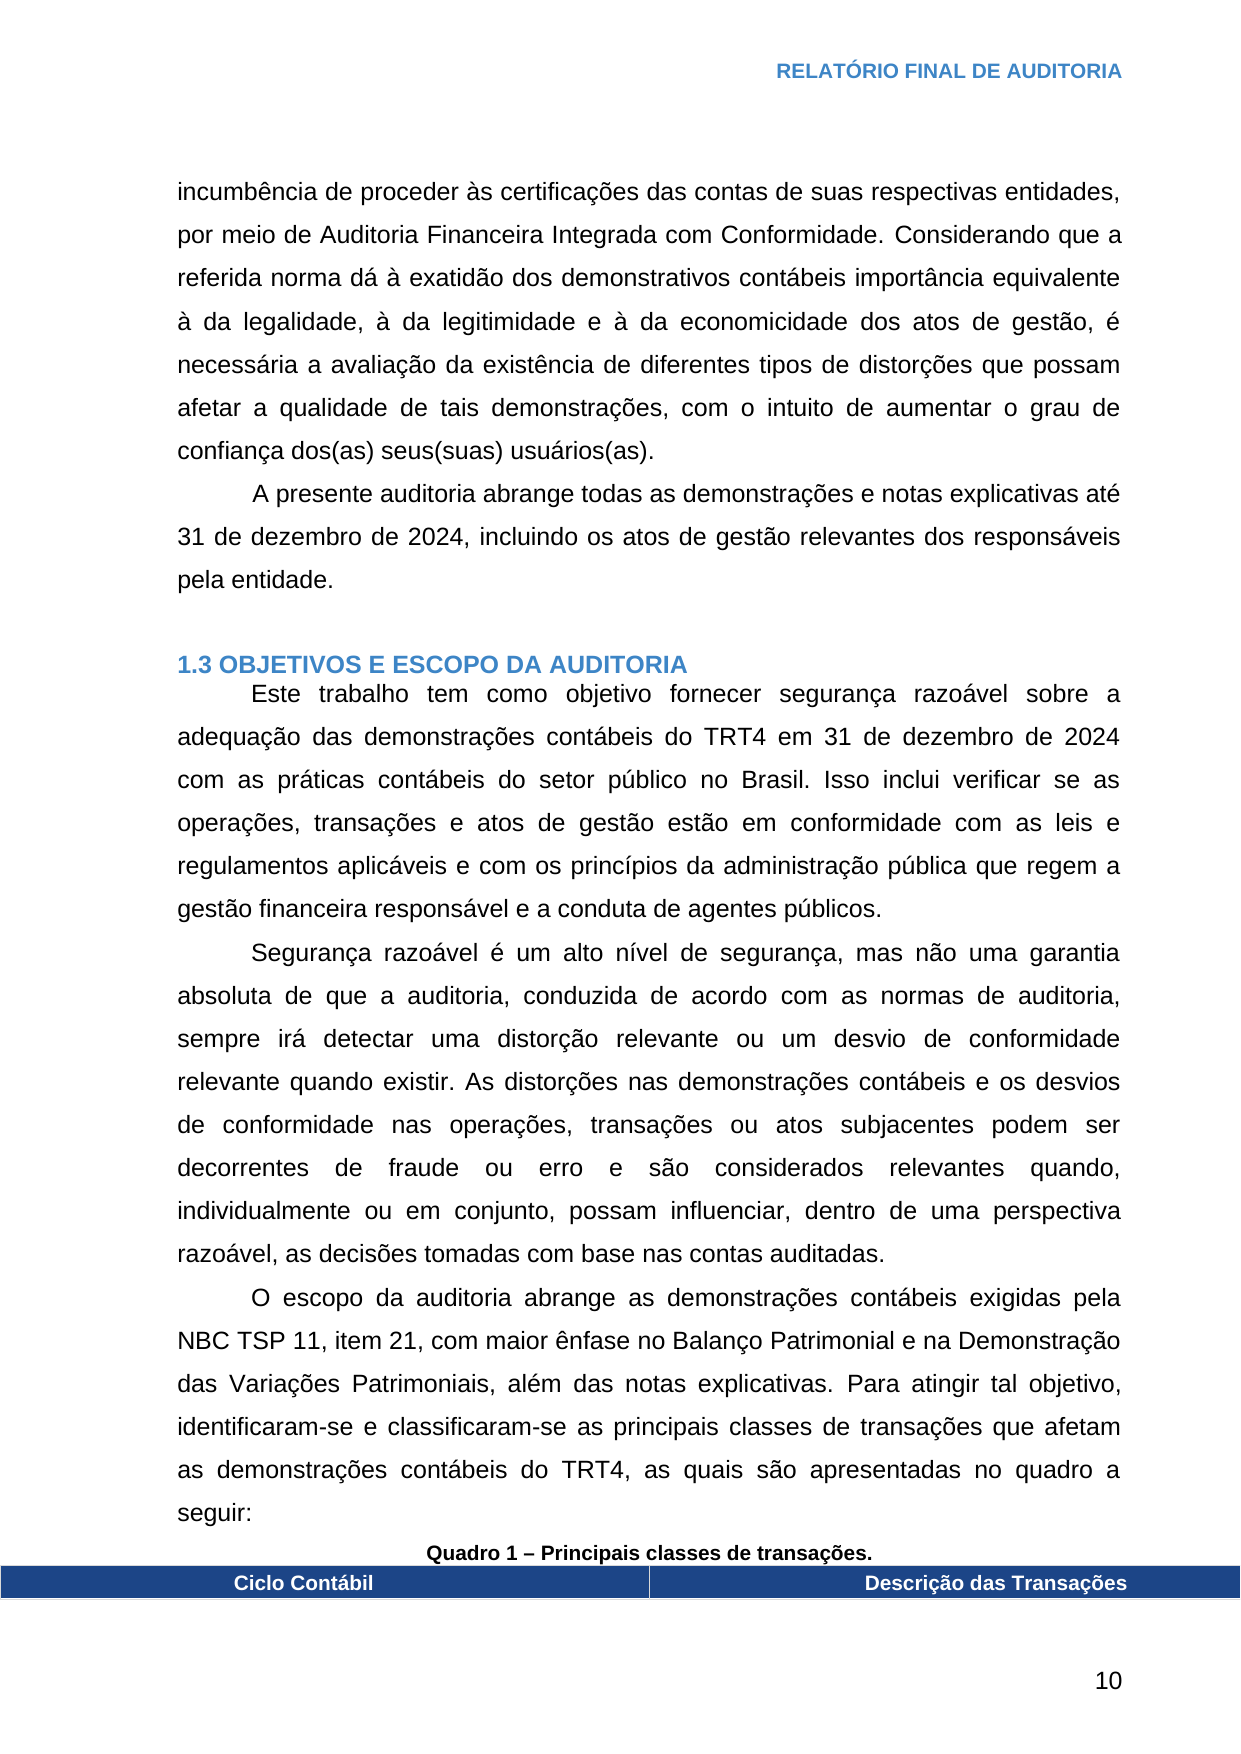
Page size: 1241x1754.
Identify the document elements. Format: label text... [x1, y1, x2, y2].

text Este trabalho tem como objetivo fornecer segurança razoável sobre a adequação das demonstrações contábeis do TRT4 em 31 de dezembro de 2024 com as práticas contábeis do setor público no Brasil. Isso inclui verificar se as operações, transações e atos de gestão estão em conformidade com as leis e regulamentos aplicáveis e com os princípios da administração pública que regem a gestão financeira responsável e a conduta de agentes públicos. [177, 679, 1122, 923]
table_header Ciclo Contábil [1, 1566, 649, 1598]
subtitle 1.3 OBJETIVOS E ESCOPO DA AUDITORIA [177, 650, 1122, 679]
text Segurança razoável é um alto nível de segurança, mas não uma garantia absoluta de que a auditoria, conduzida de acordo com as normas de auditoria, sempre irá detectar uma distorção relevante ou um desvio de conformidade relevante quando existir. As distorções nas demonstrações contábeis e os desvios de conformidade nas operações, transações ou atos subjacentes podem ser decorrentes de fraude ou erro e são considerados relevantes quando, individualmente ou em conjunto, possam influenciar, dentro de uma perspectiva razoável, as decisões tomadas com base nas contas auditadas. [177, 937, 1122, 1268]
text O escopo da auditoria abrange as demonstrações contábeis exigidas pela NBC TSP 11, item 21, com maior ênfase no Balanço Patrimonial e na Demonstração das Variações Patrimoniais, além das notas explicativas. Para atingir tal objetivo, identificaram-se e classificaram-se as principais classes de transações que afetam as demonstrações contábeis do TRT4, as quais são apresentadas no quadro a seguir: [177, 1282, 1122, 1527]
text incumbência de proceder às certificações das contas de suas respectivas entidades, por meio de Auditoria Financeira Integrada com Conformidade. Considerando que a referida norma dá à exatidão dos demonstrativos contábeis importância equivalente à da legalidade, à da legitimidade e à da economicidade dos atos de gestão, é necessária a avaliação da existência de diferentes tipos de distorções que possam afetar a qualidade de tais demonstrações, com o intuito de aumentar o grau de confiança dos(as) seus(suas) usuários(as). [177, 177, 1122, 464]
table_header Descrição das Transações [650, 1566, 1240, 1598]
text A presente auditoria abrange todas as demonstrações e notas explicativas até 31 de dezembro de 2024, incluindo os atos de gestão relevantes dos responsáveis pela entidade. [177, 479, 1122, 594]
subtitle Quadro 1 – Principais classes de transações. [177, 1541, 1122, 1565]
